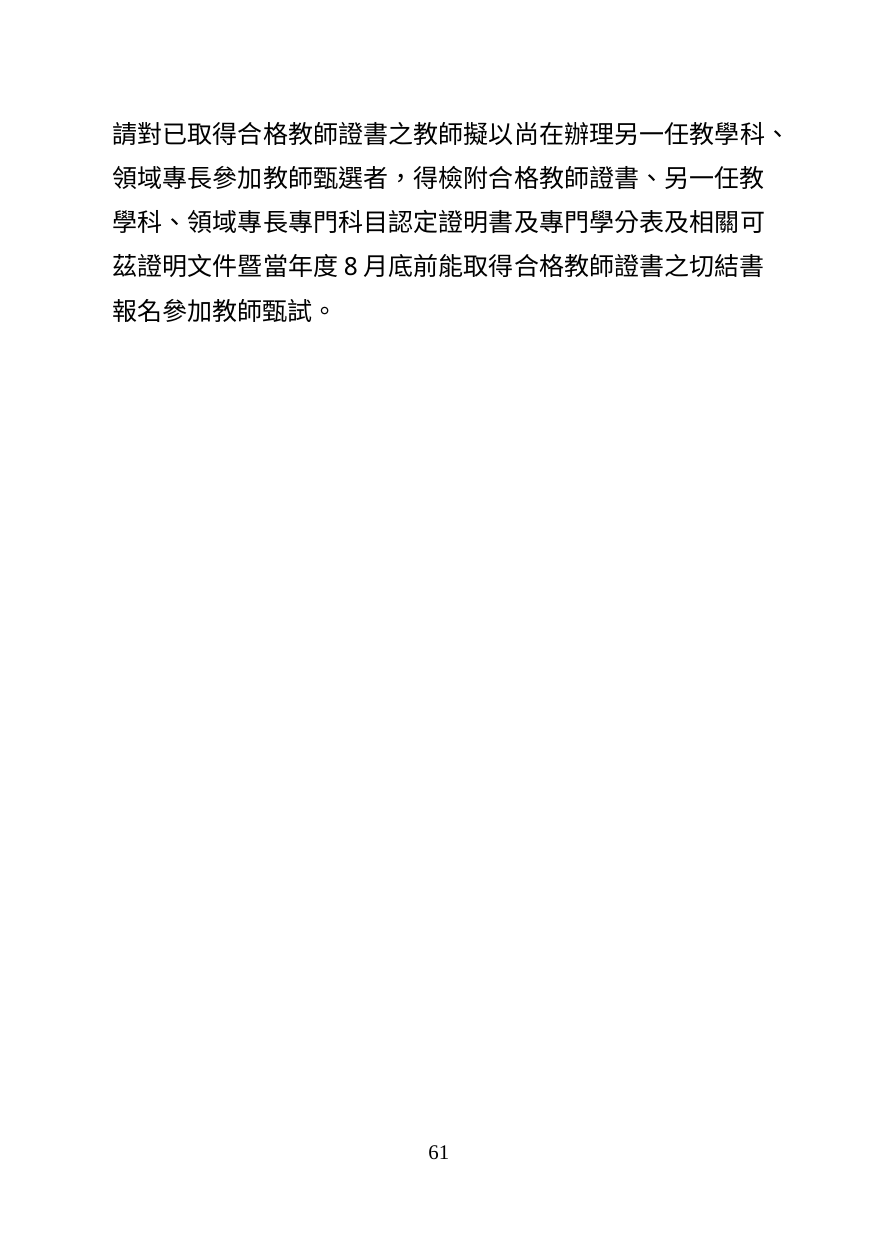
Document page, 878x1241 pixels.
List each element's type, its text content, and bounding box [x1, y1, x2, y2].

text 為提高已持有合格教師證者參加教師甄試之機會，建請對已取得合格教師證書之教師擬以尚在辦理另一任教學科、領域專長參加教師甄選者，得檢附合格教師證書、另一任教學科、領域專長專門科目認定證明書及專門學分表及相關可茲證明文件暨當年度8月底前能取得合格教師證書之切結書報名參加教師甄試。 [112, 114, 765, 327]
